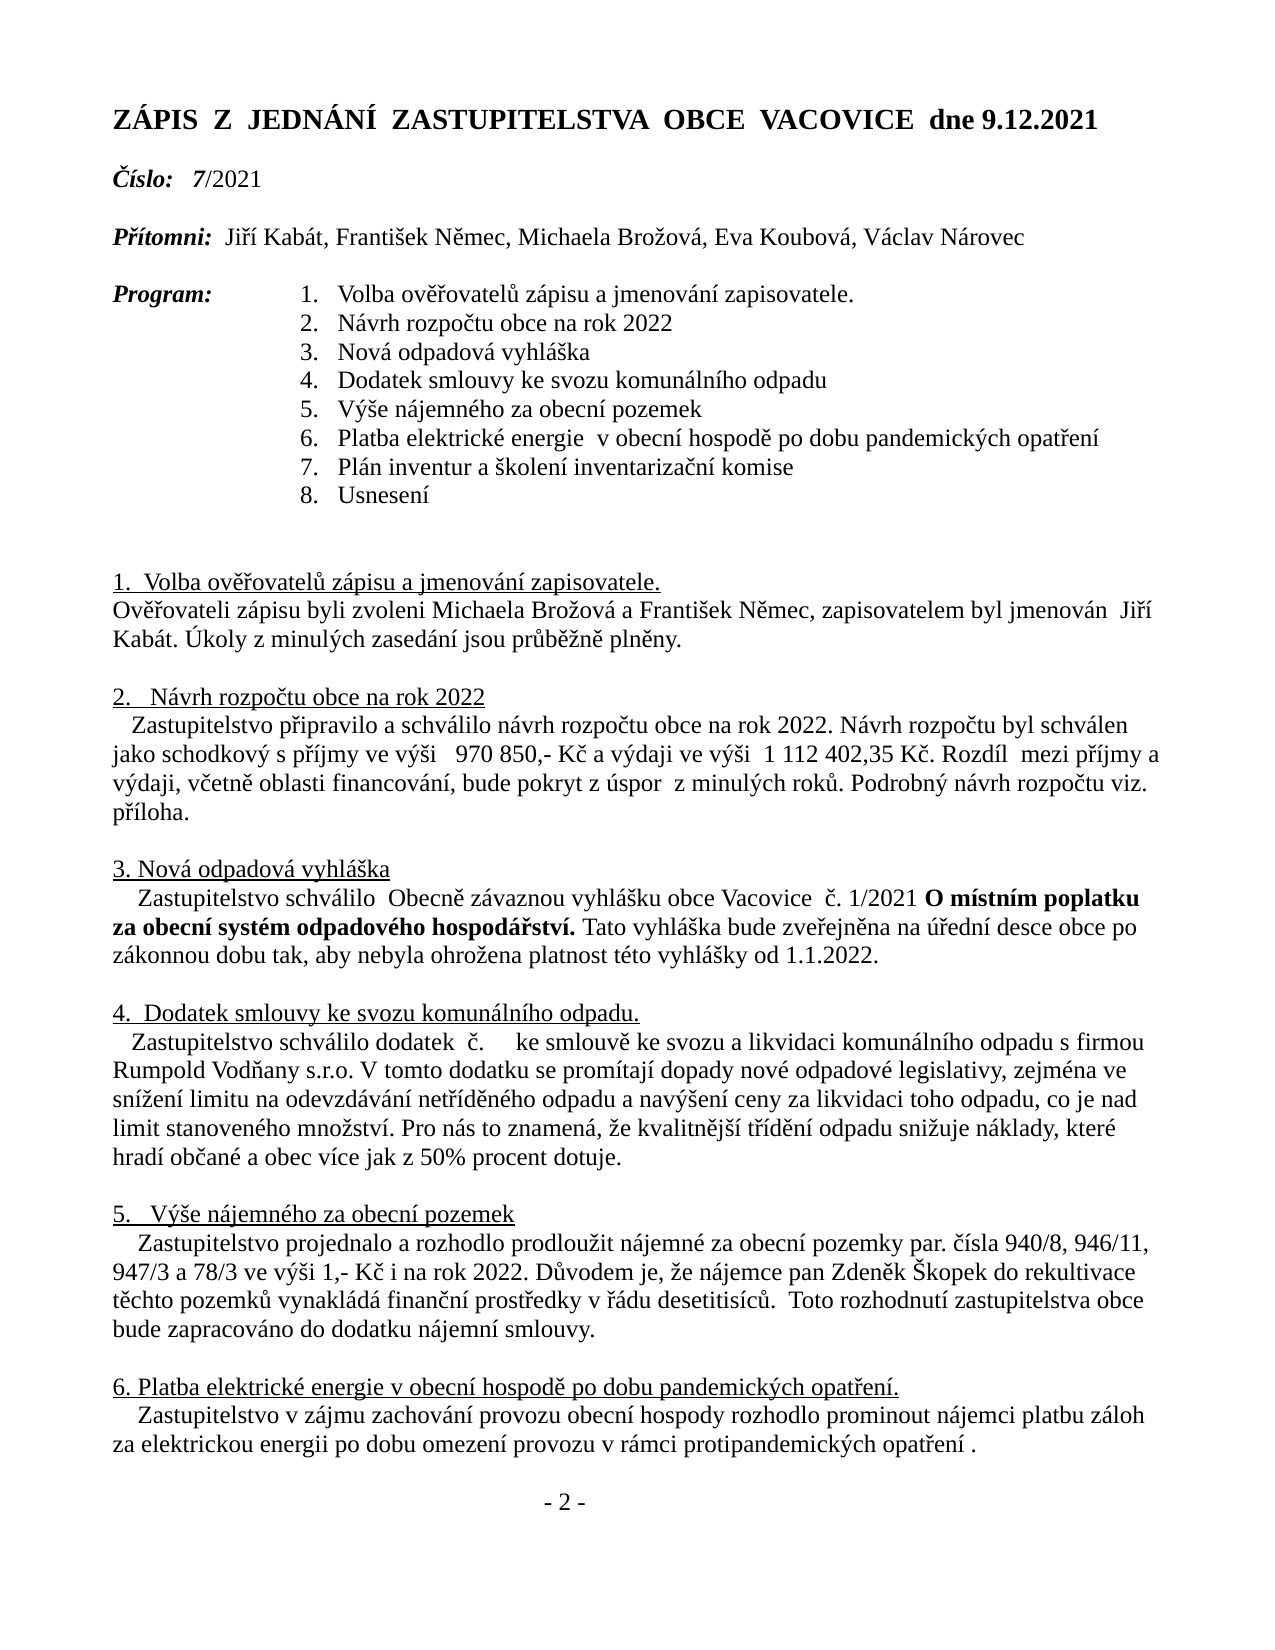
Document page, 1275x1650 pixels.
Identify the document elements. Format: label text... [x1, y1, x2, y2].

text 5. Výše nájemného za obecní pozemek [112, 1199, 1162, 1228]
text Zastupitelstvo schválilo dodatek č. ke smlouvě ke svozu a likvidaci komunálního odpadu s firmou Rumpold Vodňany s.r.o. V tomto dodatku se promítají dopady nové odpadové legislativy, zejména ve snížení limitu na odevzdávání netříděného odpadu a navýšení ceny za likvidaci toho odpadu, co je nad limit stanoveného množství. Pro nás to znamená, že kvalitnější třídění odpadu snižuje náklady, které hradí občané a obec více jak z 50% procent dotuje. [112, 1027, 1162, 1170]
text Zastupitelstvo v zájmu zachování provozu obecní hospody rozhodlo prominout nájemci platbu záloh za elektrickou energii po dobu omezení provozu v rámci protipandemických opatření . [112, 1400, 1162, 1458]
text Číslo: 7/2021 [112, 164, 1162, 193]
text 4. Dodatek smlouvy ke svozu komunálního odpadu. [112, 998, 1162, 1027]
text 8. Usnesení [112, 480, 1162, 509]
text - 2 - [112, 1487, 1162, 1515]
text Zastupitelstvo připravilo a schválilo návrh rozpočtu obce na rok 2022. Návrh rozpočtu byl schválen jako schodkový s příjmy ve výši 970 850,- Kč a výdaji ve výši 1 112 402,35 Kč. Rozdíl mezi příjmy a výdaji, včetně oblasti financování, bude pokryt z úspor z minulých roků. Podrobný návrh rozpočtu viz. příloha. [112, 710, 1162, 825]
text ZÁPIS Z JEDNÁNÍ ZASTUPITELSTVA OBCE VACOVICE dne 9.12.2021 [112, 102, 1162, 135]
text 2. Návrh rozpočtu obce na rok 2022 [112, 682, 1162, 710]
text Ověřovateli zápisu byli zvoleni Michaela Brožová a František Němec, zapisovatelem byl jmenován Jiří Kabát. Úkoly z minulých zasedání jsou průběžně plněny. [112, 595, 1162, 653]
text 3. Nová odpadová vyhláška [112, 337, 1162, 365]
text 4. Dodatek smlouvy ke svozu komunálního odpadu [112, 365, 1162, 394]
text Přítomni: Jiří Kabát, František Němec, Michaela Brožová, Eva Koubová, Václav Nárovec [112, 222, 1162, 250]
text Zastupitelstvo projednalo a rozhodlo prodloužit nájemné za obecní pozemky par. čísla 940/8, 946/11, 947/3 a 78/3 ve výši 1,- Kč i na rok 2022. Důvodem je, že nájemce pan Zdeněk Škopek do rekultivace těchto pozemků vynakládá finanční prostředky v řádu desetitisíců. Toto rozhodnutí zastupitelstva obce bude zapracováno do dodatku nájemní smlouvy. [112, 1228, 1162, 1343]
text 5. Výše nájemného za obecní pozemek [112, 394, 1162, 423]
text Zastupitelstvo schválilo Obecně závaznou vyhlášku obce Vacovice č. 1/2021 O místním poplatku za obecní systém odpadového hospodářství. Tato vyhláška bude zveřejněna na úřední desce obce po zákonnou dobu tak, aby nebyla ohrožena platnost této vyhlášky od 1.1.2022. [112, 883, 1162, 969]
text 6. Platba elektrické energie v obecní hospodě po dobu pandemických opatření. [112, 1372, 1162, 1400]
text 2. Návrh rozpočtu obce na rok 2022 [112, 308, 1162, 337]
text 7. Plán inventur a školení inventarizační komise [112, 452, 1162, 480]
text Program: 1. Volba ověřovatelů zápisu a jmenování zapisovatele. [112, 279, 1162, 308]
text 1. Volba ověřovatelů zápisu a jmenování zapisovatele. [112, 567, 1162, 595]
text 3. Nová odpadová vyhláška [112, 854, 1162, 883]
text 6. Platba elektrické energie v obecní hospodě po dobu pandemických opatření [112, 423, 1162, 452]
